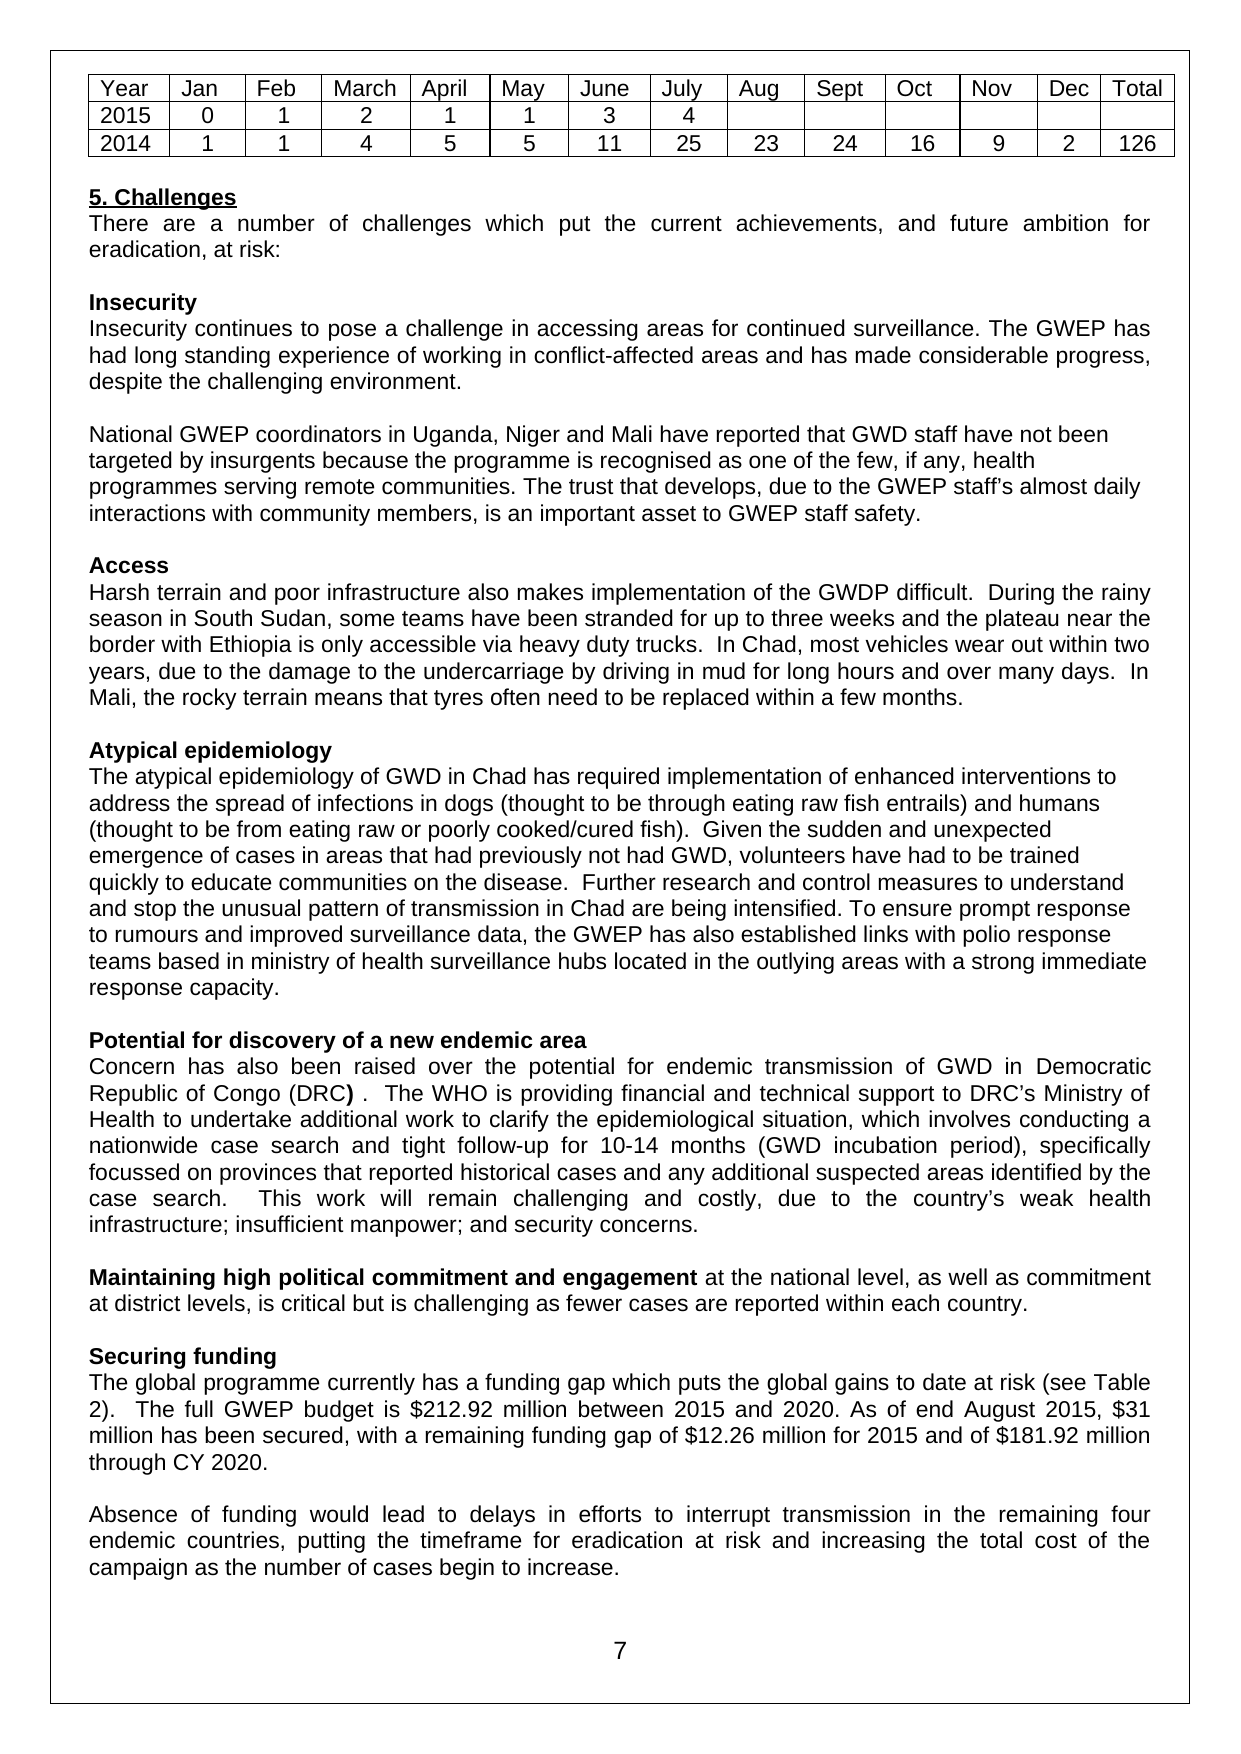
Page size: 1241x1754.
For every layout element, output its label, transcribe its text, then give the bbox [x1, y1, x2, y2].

table_cell 24 [805, 130, 885, 156]
table_cell 3 [569, 102, 650, 129]
table_header Feb [246, 75, 321, 101]
table_cell 2014 [89, 130, 169, 156]
text 5. Challenges [89, 183, 1152, 210]
table_cell 1 [170, 130, 245, 156]
text Atypical epidemiology [89, 737, 1152, 763]
text Access Harsh terrain and poor infrastructure also makes implementation of the GWDP difficult. During the rainy season in South Sudan, some teams have been stranded for up to three weeks and the plateau near the border with Ethiopia is only accessible via heavy duty trucks. In Chad, most vehicles wear out within two years, due to the damage to the undercarriage by driving in mud for long hours and over many days. In Mali, the rocky terrain means that tyres often need to be replaced within a few months. [89, 552, 1152, 711]
table_cell [886, 102, 959, 129]
text Potential for discovery of a new endemic area [89, 1027, 1152, 1053]
text The atypical epidemiology of GWD in Chad has required implementation of enhanced interventions to address the spread of infections in dogs (thought to be through eating raw fish entrails) and humans (thought to be from eating raw or poorly cooked/cured fish). Given the sudden and unexpected emergence of cases in areas that had previously not had GWD, volunteers have had to be trained quickly to educate communities on the disease. Further research and control measures to understand and stop the unusual pattern of transmission in Chad are being intensified. To ensure prompt response to rumours and improved surveillance data, the GWEP has also established links with polio response teams based in ministry of health surveillance hubs located in the outlying areas with a strong immediate response capacity. [89, 763, 1152, 1000]
table_cell 23 [728, 130, 804, 156]
text Concern has also been raised over the potential for endemic transmission of GWD in Democratic Republic of Congo (DRC) . The WHO is providing financial and technical support to DRC’s Ministry of Health to undertake additional work to clarify the epidemiological situation, which involves conducting a nationwide case search and tight follow-up for 10-14 months (GWD incubation period), specifically focussed on provinces that reported historical cases and any additional suspected areas identified by the case search. This work will remain challenging and costly, due to the country’s weak health infrastructure; insufficient manpower; and security concerns. [89, 1053, 1152, 1238]
table_header April [411, 75, 489, 101]
table_cell [805, 102, 885, 129]
table_cell 4 [322, 130, 410, 156]
table_cell 25 [651, 130, 727, 156]
text Absence of funding would lead to delays in efforts to interrupt transmission in the remaining four endemic countries, putting the timeframe for eradication at risk and increasing the total cost of the campaign as the number of cases begin to increase. [89, 1501, 1152, 1580]
table_cell 4 [651, 102, 727, 129]
table_header Aug [728, 75, 804, 101]
table_header July [651, 75, 727, 101]
text Securing funding [89, 1343, 1152, 1369]
table_cell 2 [1038, 130, 1100, 156]
table_cell [1101, 102, 1174, 129]
table_cell 9 [961, 130, 1037, 156]
table_header May [491, 75, 568, 101]
table_header Year [89, 75, 169, 101]
text There are a number of challenges which put the current achievements, and future ambition for eradication, at risk: [89, 210, 1152, 262]
table_cell 1 [246, 130, 321, 156]
table_cell [728, 102, 804, 129]
table_header Total [1101, 75, 1174, 101]
table_cell 1 [491, 102, 568, 129]
table_header March [322, 75, 410, 101]
table_cell 2015 [89, 102, 169, 129]
table_cell 5 [491, 130, 568, 156]
table_cell 11 [569, 130, 650, 156]
table_cell 1 [411, 102, 489, 129]
text The global programme currently has a funding gap which puts the global gains to date at risk (see Table 2). The full GWEP budget is $212.92 million between 2015 and 2020. As of end August 2015, $31 million has been secured, with a remaining funding gap of $12.26 million for 2015 and of $181.92 million through CY 2020. [89, 1369, 1152, 1475]
table_header Jan [170, 75, 245, 101]
table_cell [1038, 102, 1100, 129]
table_header Sept [805, 75, 885, 101]
table_cell 16 [886, 130, 959, 156]
table_cell 0 [170, 102, 245, 129]
text National GWEP coordinators in Uganda, Niger and Mali have reported that GWD staff have not been targeted by insurgents because the programme is recognised as one of the few, if any, health programmes serving remote communities. The trust that develops, due to the GWEP staff’s almost daily interactions with community members, is an important asset to GWEP staff safety. [89, 421, 1152, 526]
table_cell 2 [322, 102, 410, 129]
table_cell 1 [246, 102, 321, 129]
table_header Dec [1038, 75, 1100, 101]
text Insecurity Insecurity continues to pose a challenge in accessing areas for continued surveillance. The GWEP has had long standing experience of working in conflict-affected areas and has made considerable progress, despite the challenging environment. [89, 289, 1152, 394]
text Maintaining high political commitment and engagement at the national level, as well as commitment at district levels, is critical but is challenging as fewer cases are reported within each country. [89, 1264, 1152, 1317]
table_header Oct [886, 75, 959, 101]
table_cell [961, 102, 1037, 129]
table_cell 5 [411, 130, 489, 156]
table_header June [569, 75, 650, 101]
table_cell 126 [1101, 130, 1174, 156]
table_header Nov [961, 75, 1037, 101]
